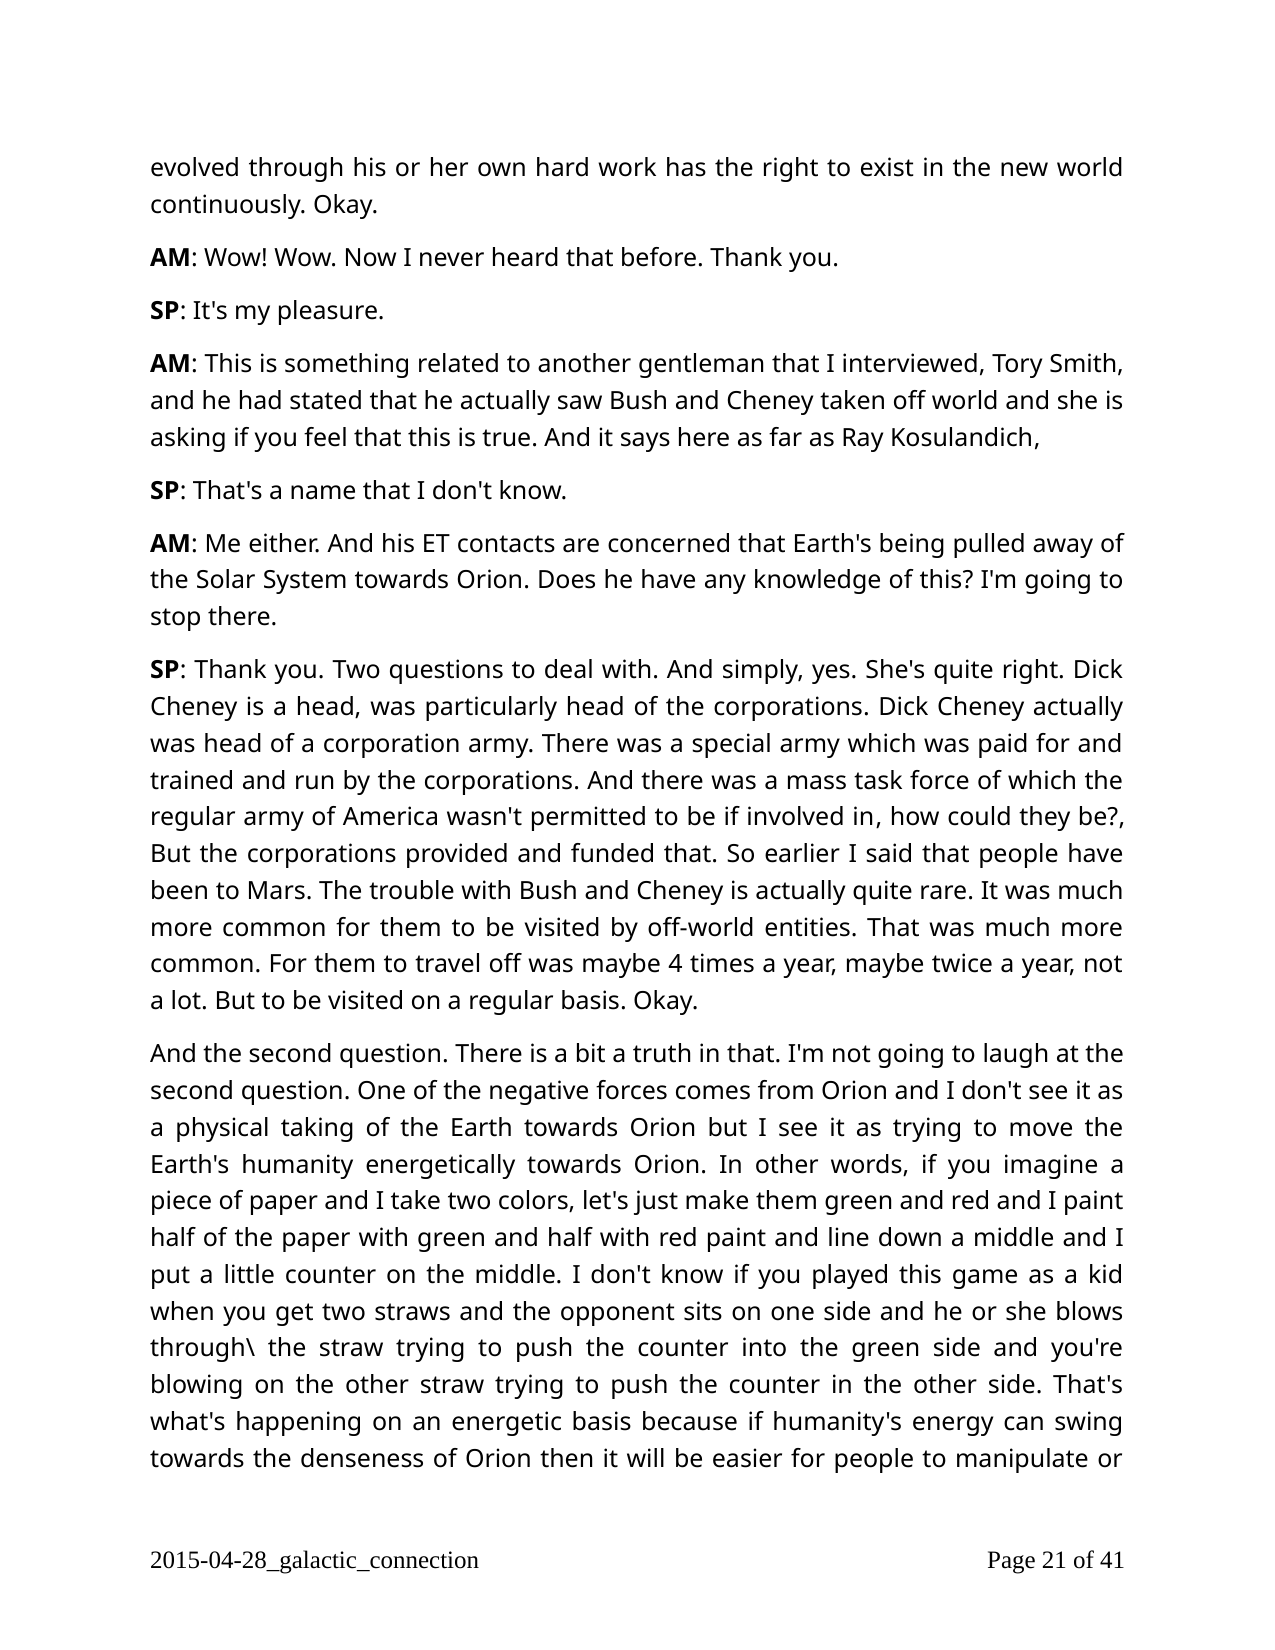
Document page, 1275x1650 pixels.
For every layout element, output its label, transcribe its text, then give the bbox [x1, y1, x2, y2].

text SP: That's a name that I don't know. [150, 472, 1125, 506]
text SP: Thank you. Two questions to deal with. And simply, yes. She's quite right. Dick Cheney is a head, was particularly head of the corporations. Dick Cheney actually was head of a corporation army. There was a special army which was paid for and trained and run by the corporations. And there was a mass task force of which the regular army of America wasn't permitted to be if involved in, how could they be?, But the corporations provided and funded that. So earlier I said that people have been to Mars. The trouble with Bush and Cheney is actually quite rare. It was much more common for them to be visited by off-world entities. That was much more common. For them to travel off was maybe 4 times a year, maybe twice a year, not a lot. But to be visited on a regular basis. Okay. [150, 652, 1125, 1017]
text SP: It's my pleasure. [150, 293, 1125, 327]
text AM: Wow! Wow. Now I never heard that before. Thank you. [150, 240, 1125, 274]
text And the second question. There is a bit a truth in that. I'm not going to laugh at the second question. One of the negative forces comes from Orion and I don't see it as a physical taking of the Earth towards Orion but I see it as trying to move the Earth's humanity energetically towards Orion. In other words, if you imagine a piece of paper and I take two colors, let's just make them green and red and I paint half of the paper with green and half with red paint and line down a middle and I put a little counter on the middle. I don't know if you played this game as a kid when you get two straws and the opponent sits on one side and he or she blows through\ the straw trying to push the counter into the green side and you're blowing on the other straw trying to push the counter in the other side. That's what's happening on an energetic basis because if humanity's energy can swing towards the denseness of Orion then it will be easier for people to manipulate or [150, 1036, 1125, 1474]
text AM: This is something related to another gentleman that I interviewed, Tory Smith, and he had stated that he actually saw Bush and Cheney taken off world and she is asking if you feel that this is true. And it says here as far as Ray Kosulandich, [150, 346, 1125, 453]
text AM: Me either. And his ET contacts are concerned that Earth's being pulled away of the Solar System towards Orion. Does he have any knowledge of this? I'm going to stop there. [150, 525, 1125, 633]
text evolved through his or her own hard work has the right to exist in the new world continuously. Okay. [150, 150, 1125, 221]
